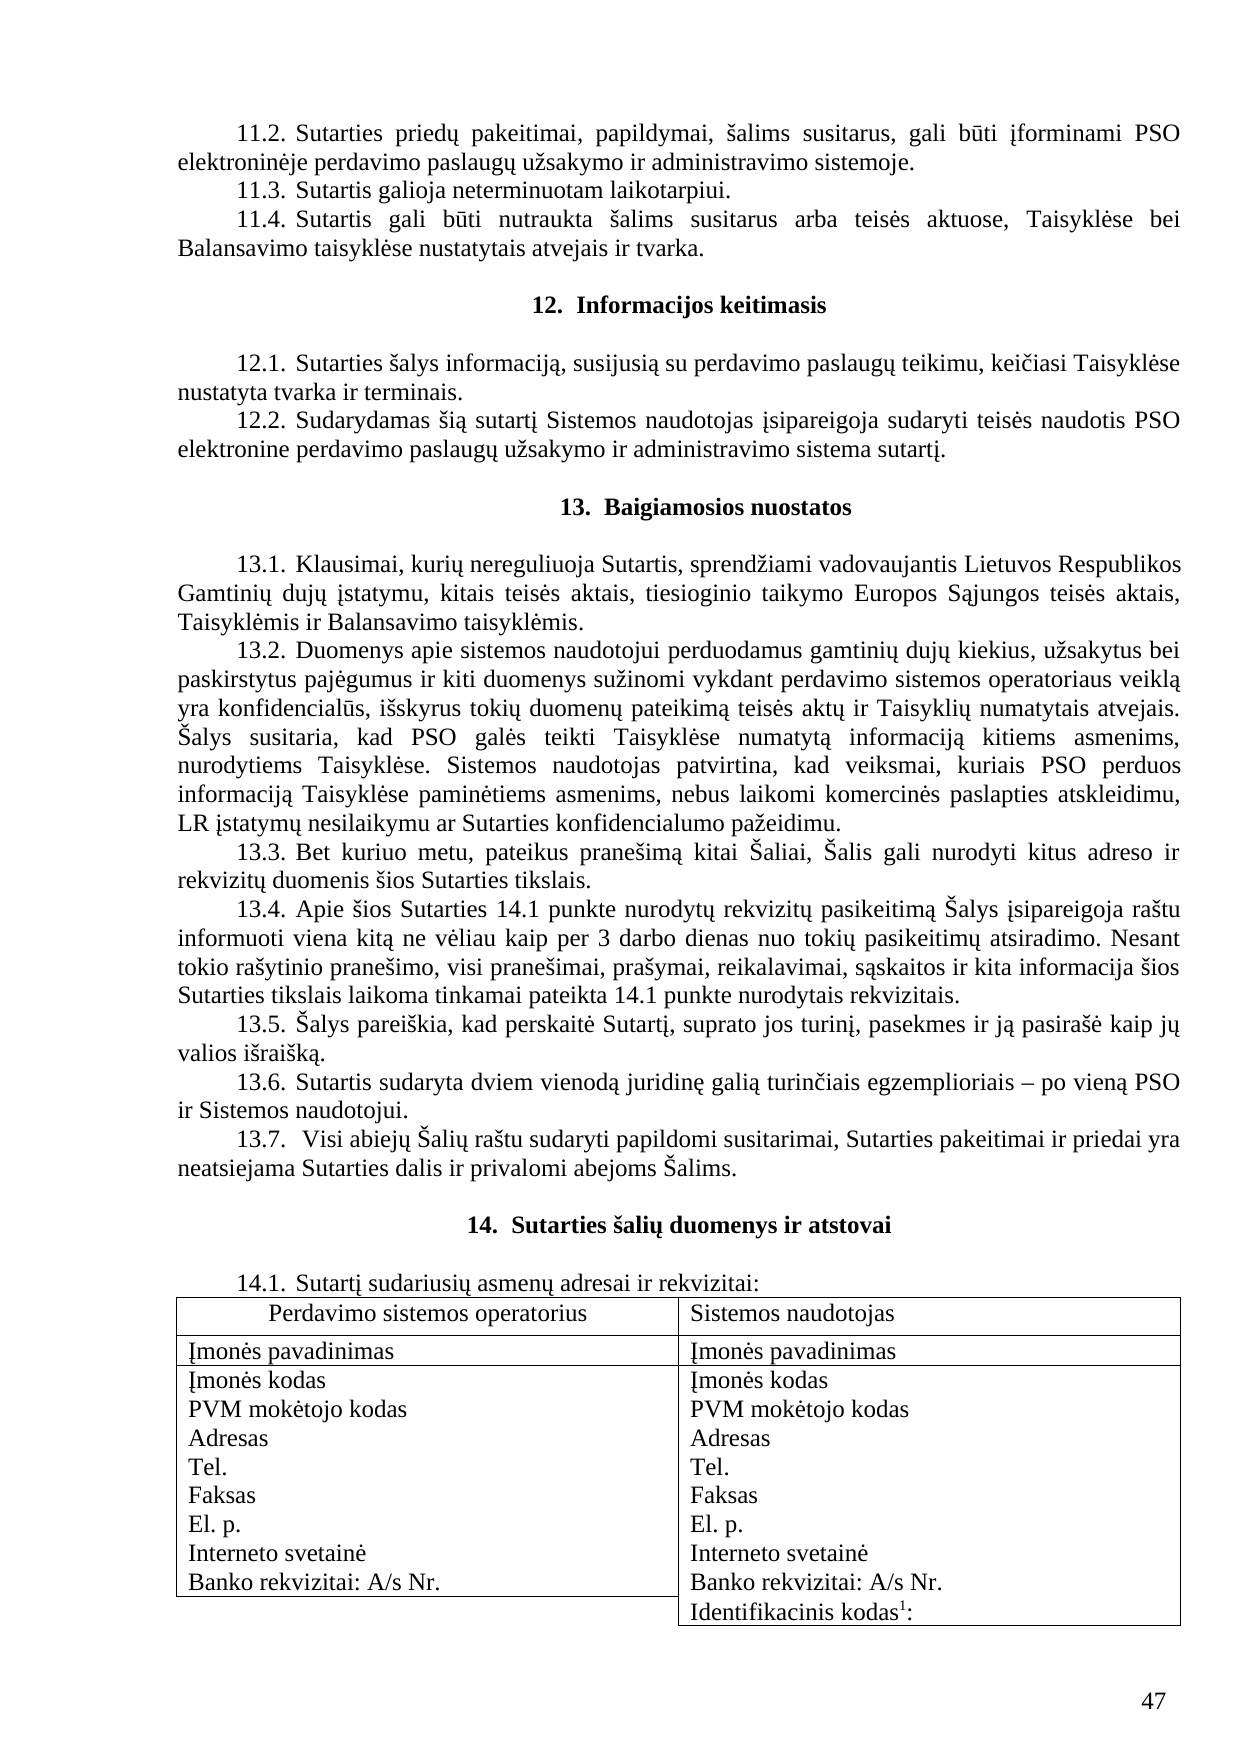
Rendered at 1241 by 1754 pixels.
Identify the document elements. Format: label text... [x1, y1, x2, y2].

text 11.2. Sutarties priedų pakeitimai, papildymai, šalims susitarus, gali būti įforminami PSO elektroninėje perdavimo paslaugų užsakymo ir administravimo sistemoje. [177, 118, 1181, 176]
text 14. Sutarties šalių duomenys ir atstovai [177, 1211, 1181, 1239]
table_cell Įmonės pavadinimas [177, 1336, 678, 1364]
text 13.5. Šalys pareiškia, kad perskaitė Sutartį, suprato jos turinį, pasekmes ir ją pasirašė kaip jų valios išraišką. [177, 1009, 1181, 1067]
table_cell [177, 1597, 678, 1625]
text 13.1. Klausimai, kurių nereguliuoja Sutartis, sprendžiami vadovaujantis Lietuvos Respublikos Gamtinių dujų įstatymu, kitais teisės aktais, tiesioginio taikymo Europos Sąjungos teisės aktais, Taisyklėmis ir Balansavimo taisyklėmis. [177, 549, 1181, 636]
text 11.3. Sutartis galioja neterminuotam laikotarpiui. [177, 176, 1181, 204]
table_header Perdavimo sistemos operatorius [177, 1298, 678, 1335]
text 12.2. Sudarydamas šią sutartį Sistemos naudotojas įsipareigoja sudaryti teisės naudotis PSO elektronine perdavimo paslaugų užsakymo ir administravimo sistema sutartį. [177, 406, 1181, 463]
text 12.1. Sutarties šalys informaciją, susijusią su perdavimo paslaugų teikimu, keičiasi Taisyklėse nustatyta tvarka ir terminais. [177, 348, 1181, 406]
table_cell Identifikacinis kodas: [679, 1596, 1180, 1625]
table_cell Įmonės kodas PVM mokėtojo kodas Adresas Tel. Faksas El. p. Interneto svetainė Banko rekvizitai: A/s Nr. [679, 1366, 1180, 1596]
text 13.6. Sutartis sudaryta dviem vienodą juridinę galią turinčiais egzemplioriais – po vieną PSO ir Sistemos naudotojui. [177, 1067, 1181, 1124]
text 13.4. Apie šios Sutarties 14.1 punkte nurodytų rekvizitų pasikeitimą Šalys įsipareigoja raštu informuoti viena kitą ne vėliau kaip per 3 darbo dienas nuo tokių pasikeitimų atsiradimo. Nesant tokio rašytinio pranešimo, visi pranešimai, prašymai, reikalavimai, sąskaitos ir kita informacija šios Sutarties tikslais laikoma tinkamai pateikta 14.1 punkte nurodytais rekvizitais. [177, 894, 1181, 1009]
table_cell Įmonės kodas PVM mokėtojo kodas Adresas Tel. Faksas El. p. Interneto svetainė Banko rekvizitai: A/s Nr. [177, 1366, 678, 1596]
text 11.4. Sutartis gali būti nutraukta šalims susitarus arba teisės aktuose, Taisyklėse bei Balansavimo taisyklėse nustatytais atvejais ir tvarka. [177, 204, 1181, 262]
text 13. Baigiamosios nuostatos [177, 492, 1181, 521]
text 13.2. Duomenys apie sistemos naudotojui perduodamus gamtinių dujų kiekius, užsakytus bei paskirstytus pajėgumus ir kiti duomenys sužinomi vykdant perdavimo sistemos operatoriaus veiklą yra konfidencialūs, išskyrus tokių duomenų pateikimą teisės aktų ir Taisyklių numatytais atvejais. Šalys susitaria, kad PSO galės teikti Taisyklėse numatytą informaciją kitiems asmenims, nurodytiems Taisyklėse. Sistemos naudotojas patvirtina, kad veiksmai, kuriais PSO perduos informaciją Taisyklėse paminėtiems asmenims, nebus laikomi komercinės paslapties atskleidimu, LR įstatymų nesilaikymu ar Sutarties konfidencialumo pažeidimu. [177, 636, 1181, 837]
table_header Sistemos naudotojas [679, 1298, 1180, 1335]
table_cell Įmonės pavadinimas [679, 1336, 1180, 1364]
text 13.7. Visi abiejų Šalių raštu sudaryti papildomi susitarimai, Sutarties pakeitimai ir priedai yra neatsiejama Sutarties dalis ir privalomi abejoms Šalims. [177, 1124, 1181, 1182]
text 12. Informacijos keitimasis [177, 291, 1181, 319]
text 14.1. Sutartį sudariusių asmenų adresai ir rekvizitai: [177, 1268, 1181, 1297]
text 13.3. Bet kuriuo metu, pateikus pranešimą kitai Šaliai, Šalis gali nurodyti kitus adreso ir rekvizitų duomenis šios Sutarties tikslais. [177, 837, 1181, 894]
